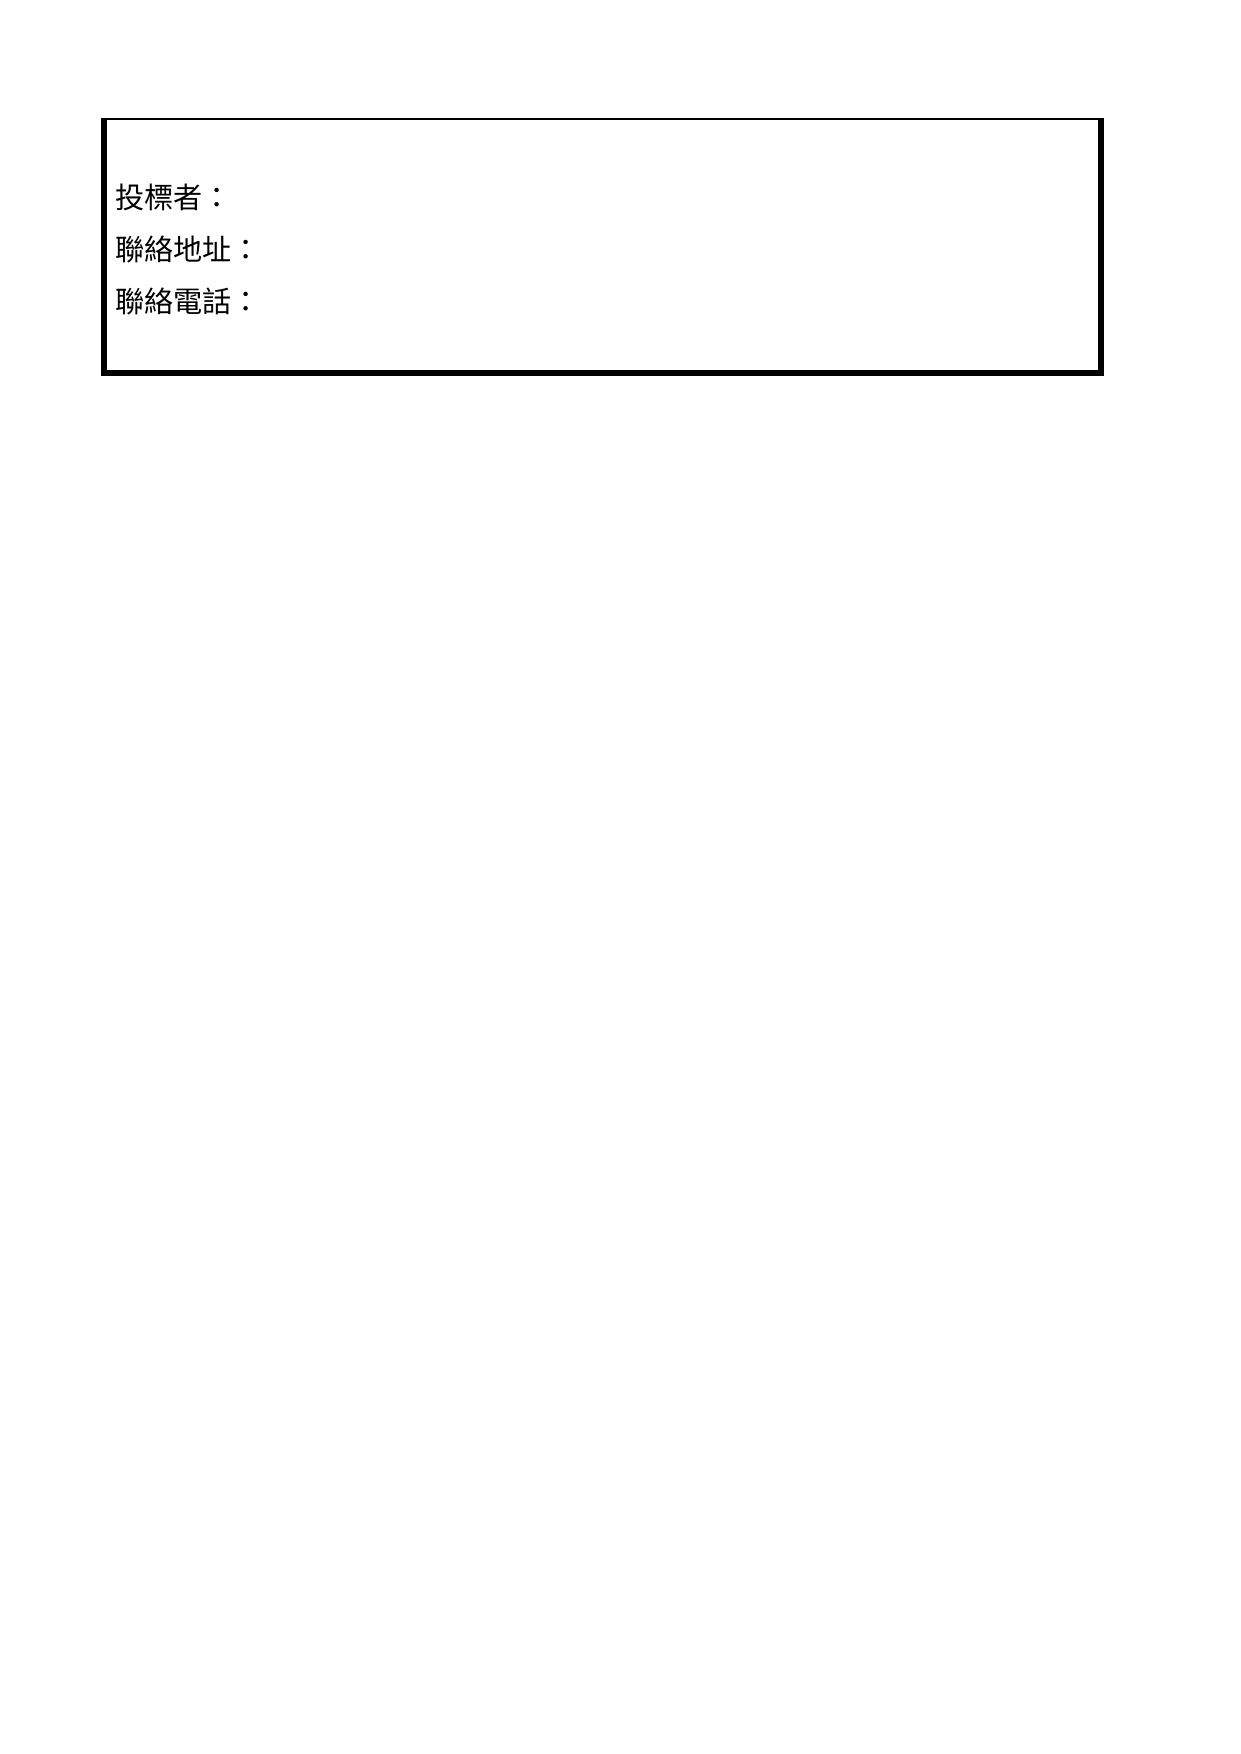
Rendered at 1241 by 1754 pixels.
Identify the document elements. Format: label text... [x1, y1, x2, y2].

table_cell 投標者： 聯絡地址： 聯絡電話： [107, 120, 1098, 370]
